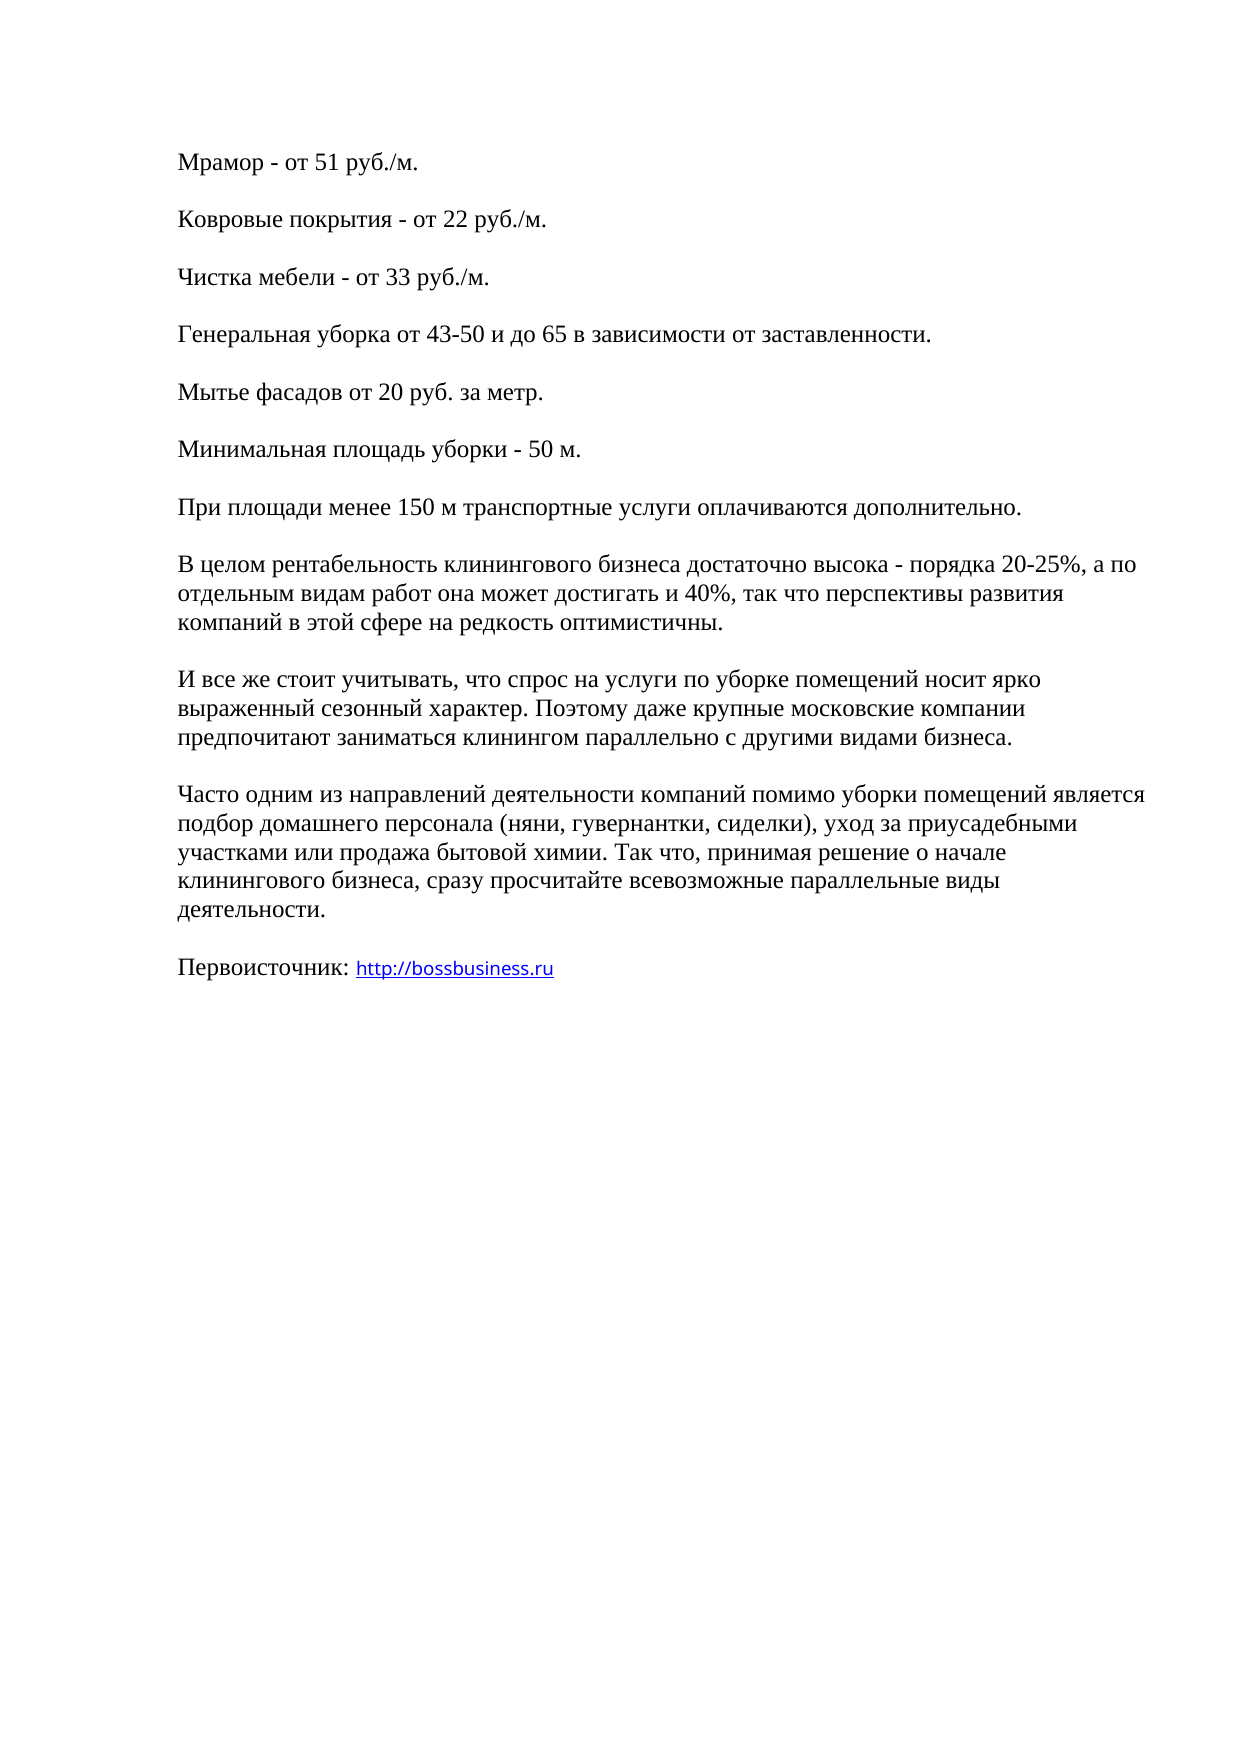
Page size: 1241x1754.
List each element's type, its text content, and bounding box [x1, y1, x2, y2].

text Первоисточник: http://bossbusiness.ru [177, 952, 1152, 981]
text При площади менее 150 м транспортные услуги оплачиваются дополнительно. [177, 492, 1152, 521]
text Ковровые покрытия - от 22 руб./м. [177, 204, 1152, 233]
text Минимальная площадь уборки - 50 м. [177, 434, 1152, 463]
text И все же стоит учитывать, что спрос на услуги по уборке помещений носит ярко выраженный сезонный характер. Поэтому даже крупные московские компании предпочитают заниматься клинингом параллельно с другими видами бизнеса. [177, 664, 1152, 751]
text Генеральная уборка от 43-50 и до 65 в зависимости от заставленности. [177, 319, 1152, 348]
text Чистка мебели - от 33 руб./м. [177, 262, 1152, 291]
text В целом рентабельность клинингового бизнеса достаточно высока - порядка 20-25%, а по отдельным видам работ она может достигать и 40%, так что перспективы развития компаний в этой сфере на редкость оптимистичны. [177, 549, 1152, 636]
text Мытье фасадов от 20 руб. за метр. [177, 377, 1152, 406]
text Мрамор - от 51 руб./м. [177, 147, 1152, 176]
text Часто одним из направлений деятельности компаний помимо уборки помещений является подбор домашнего персонала (няни, гувернантки, сиделки), уход за приусадебными участками или продажа бытовой химии. Так что, принимая решение о начале клинингового бизнеса, сразу просчитайте всевозможные параллельные виды деятельности. [177, 779, 1152, 923]
